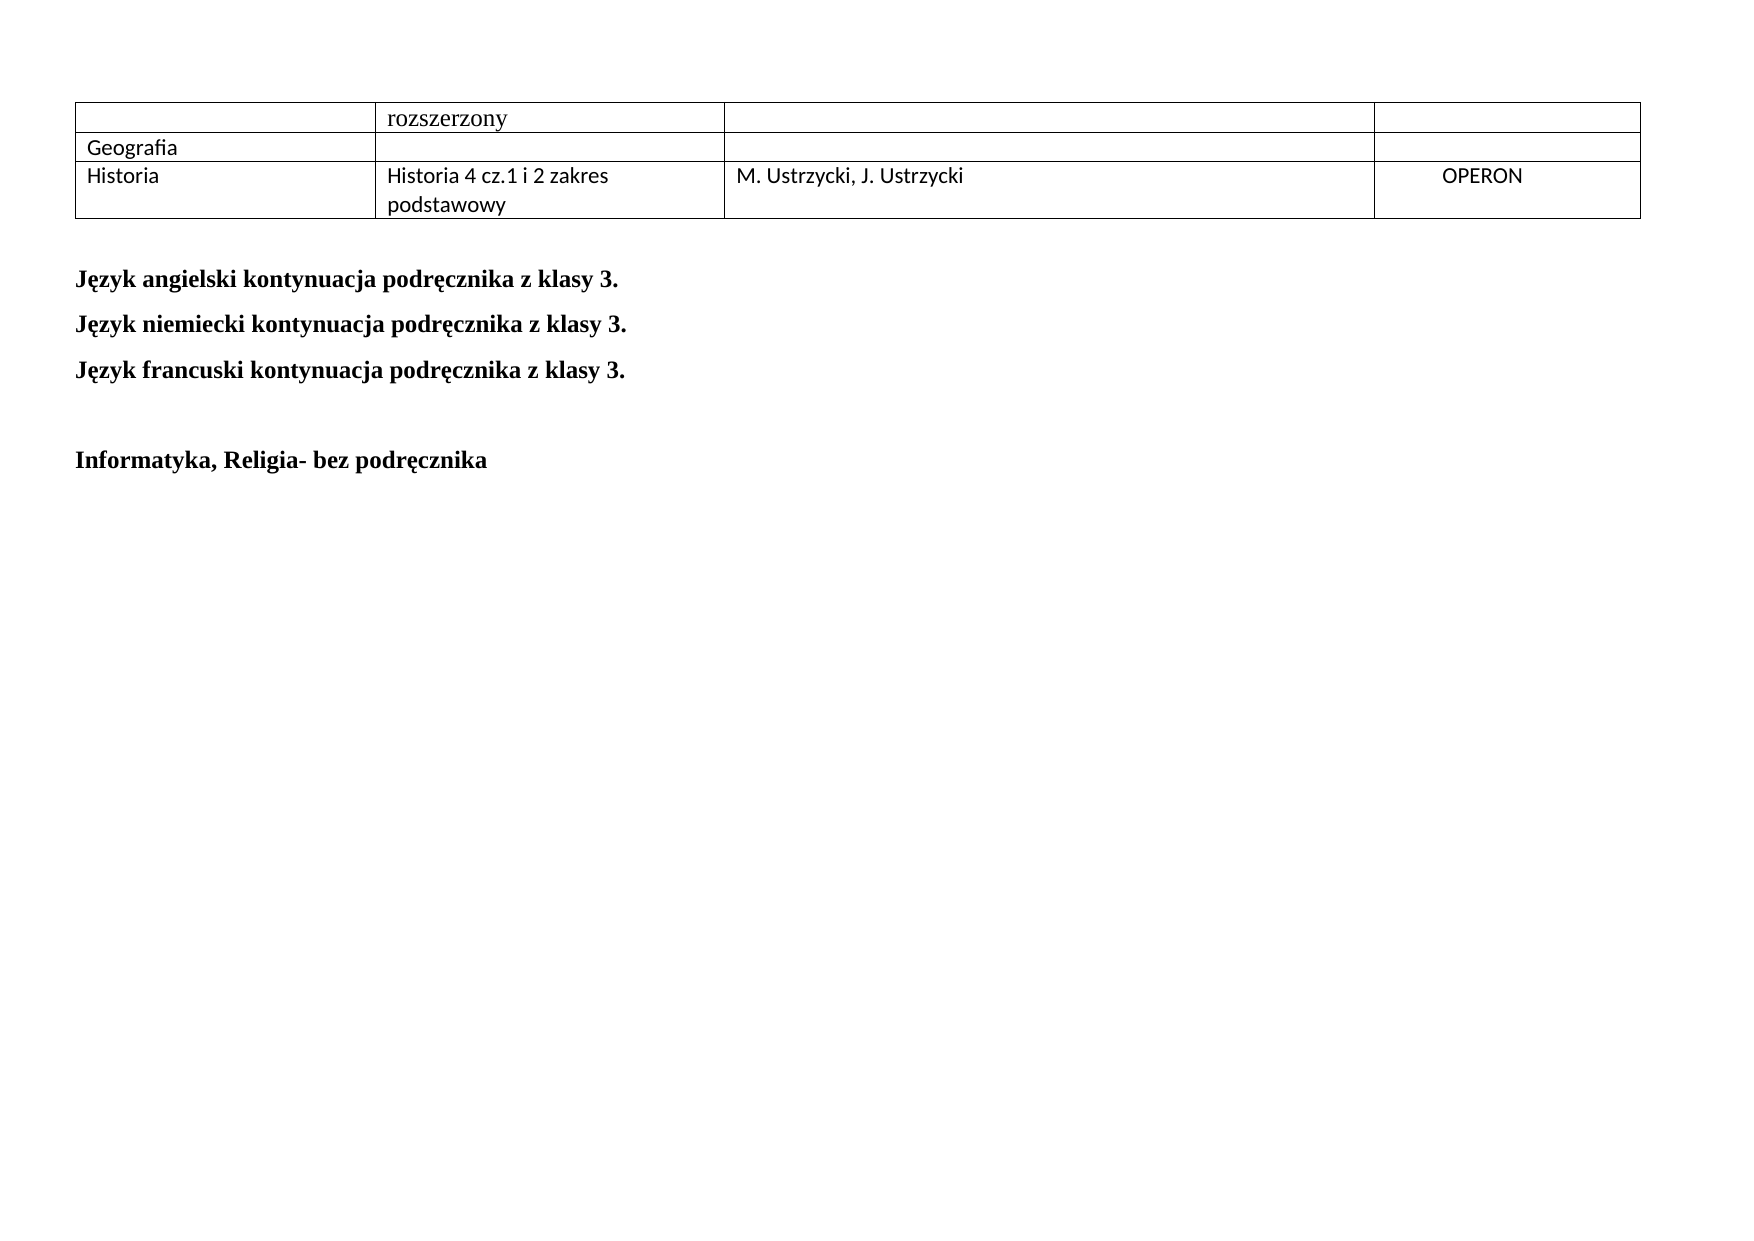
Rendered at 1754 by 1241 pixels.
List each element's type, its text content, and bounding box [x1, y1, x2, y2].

table_cell [76, 103, 375, 132]
text Język angielski kontynuacja podręcznika z klasy 3. [75, 264, 1679, 293]
text Informatyka, Religia- bez podręcznika [75, 445, 1679, 474]
table_cell [1375, 103, 1640, 132]
table_cell [376, 133, 724, 161]
table_cell rozszerzony [376, 103, 724, 132]
table_cell [725, 133, 1374, 161]
table_cell Geografia [76, 133, 375, 161]
table_cell Historia [76, 162, 375, 218]
text Język niemiecki kontynuacja podręcznika z klasy 3. [75, 309, 1679, 338]
table_cell [1375, 133, 1640, 161]
table_cell M. Ustrzycki, J. Ustrzycki [725, 162, 1374, 218]
table_cell Historia 4 cz.1 i 2 zakres podstawowy [376, 162, 724, 218]
text Język francuski kontynuacja podręcznika z klasy 3. [75, 355, 1679, 384]
table_cell [725, 103, 1374, 132]
table_cell OPERON [1375, 162, 1640, 218]
